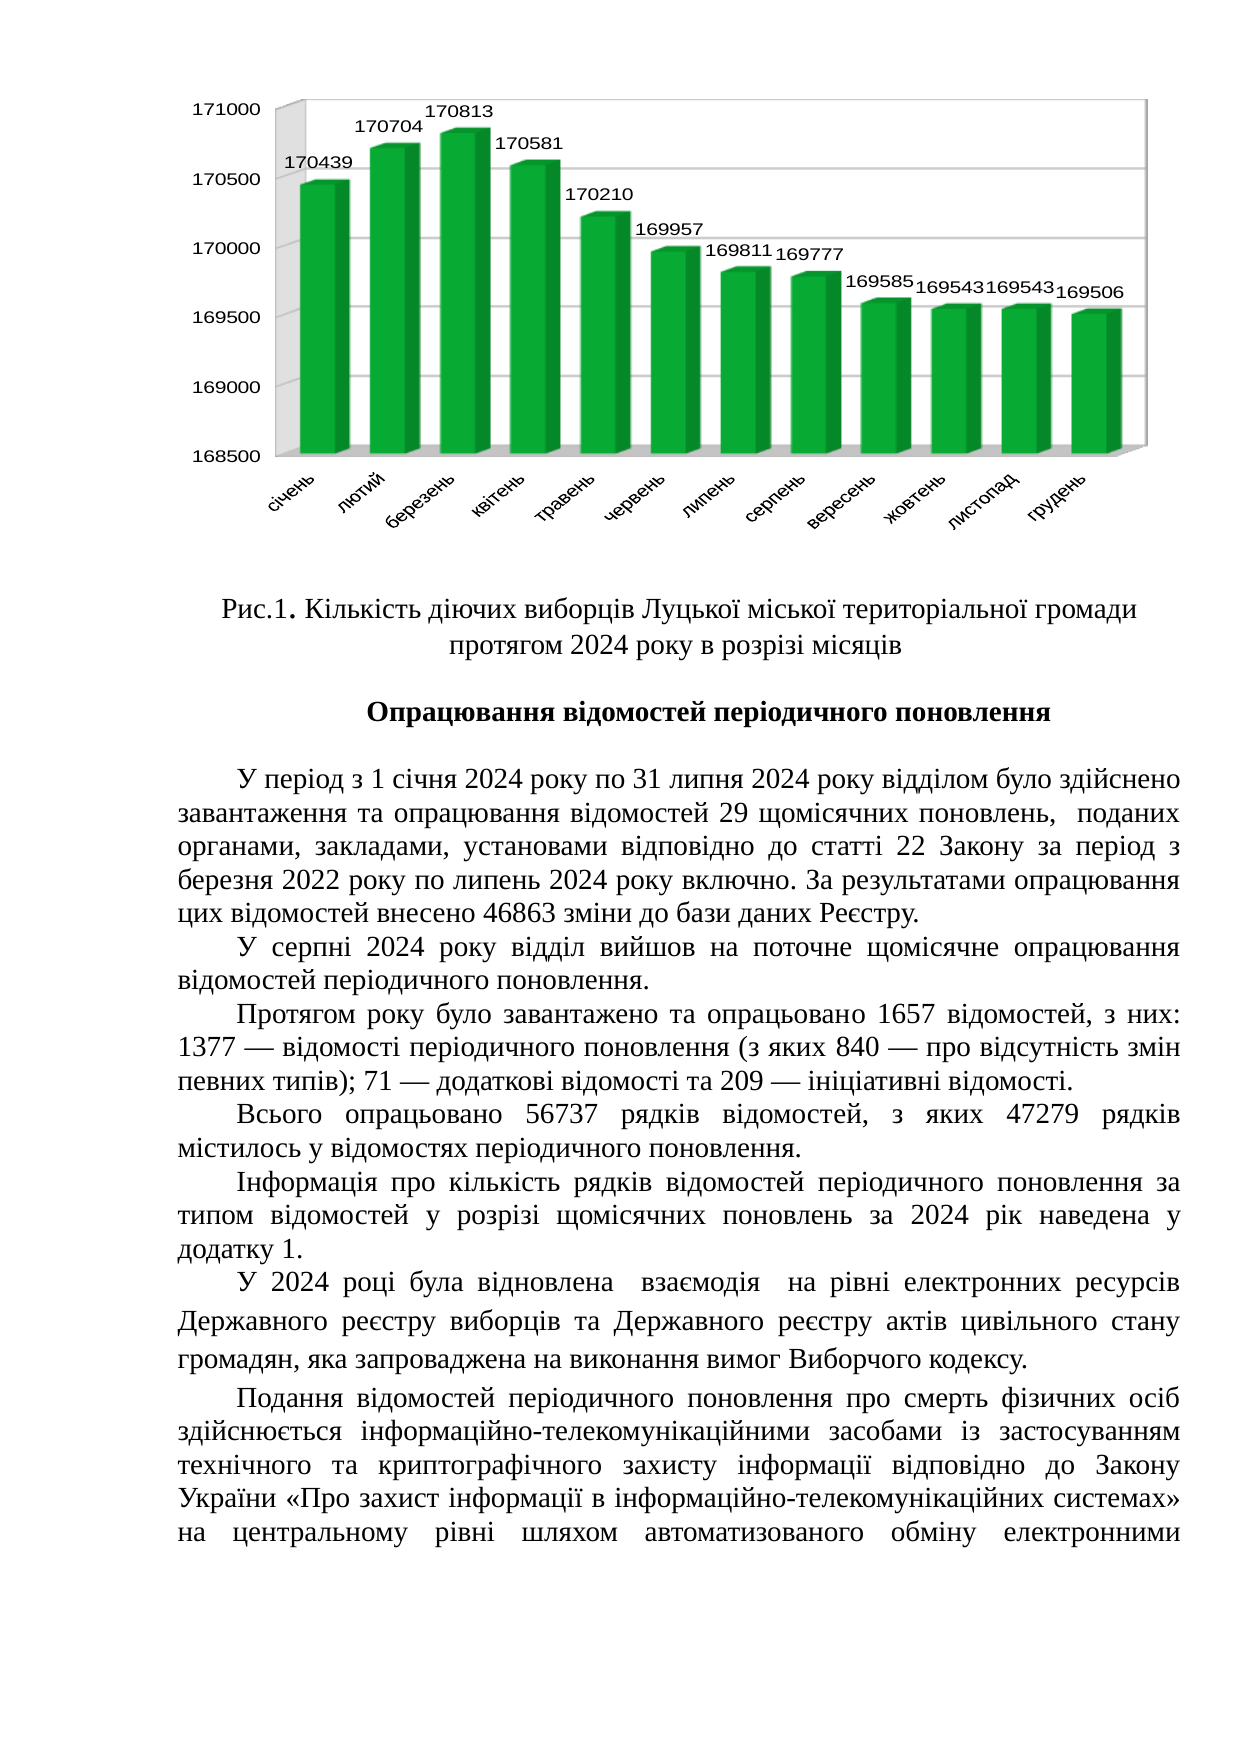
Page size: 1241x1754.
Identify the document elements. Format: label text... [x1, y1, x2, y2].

text Рис.1. Кількість діючих виборців Луцької міської територіальної громади протягом 2024 року в розрізі місяців [177, 584, 1181, 661]
text У період з 1 січня 2024 року по 31 липня 2024 року відділом було здійснено завантаження та опрацювання відомостей 29 щомісячних поновлень, поданих органами, закладами, установами відповідно до статті 22 Закону за період з березня 2022 року по липень 2024 року включно. За результатами опрацювання цих відомостей внесено 46863 зміни до бази даних Реєстру. [177, 761, 1181, 929]
text Інформація про кількість рядків відомостей періодичного поновлення за типом відомостей у розрізі щомісячних поновлень за 2024 рік наведена у додатку 1. [177, 1164, 1181, 1264]
text Опрацювання відомостей періодичного поновлення [177, 694, 1181, 728]
text У серпні 2024 року відділ вийшов на поточне щомісячне опрацювання відомостей періодичного поновлення. [177, 929, 1181, 996]
text Всього опрацьовано 56737 рядків відомостей, з яких 47279 рядків містилось у відомостях періодичного поновлення. [177, 1097, 1181, 1164]
text Протягом року було завантажено та опрацьовано 1657 відомостей, з них: 1377 — відомості періодичного поновлення (з яких 840 — про відсутність змін певних типів); 71 — додаткові відомості та 209 — ініціативні відомості. [177, 996, 1181, 1097]
text Подання відомостей періодичного поновлення про смерть фізичних осіб здійснюється інформаційно-телекомунікаційними засобами із застосуванням технічного та криптографічного захисту інформації відповідно до Закону України «Про захист інформації в інформаційно-телекомунікаційних системах» на центральному рівні шляхом автоматизованого обміну електронними [177, 1380, 1181, 1548]
text У 2024 році була відновлена взаємодія на рівні електронних ресурсів Державного реєстру виборців та Державного реєстру актів цивільного стану громадян, яка запроваджена на виконання вимог Виборчого кодексу. [177, 1264, 1181, 1375]
